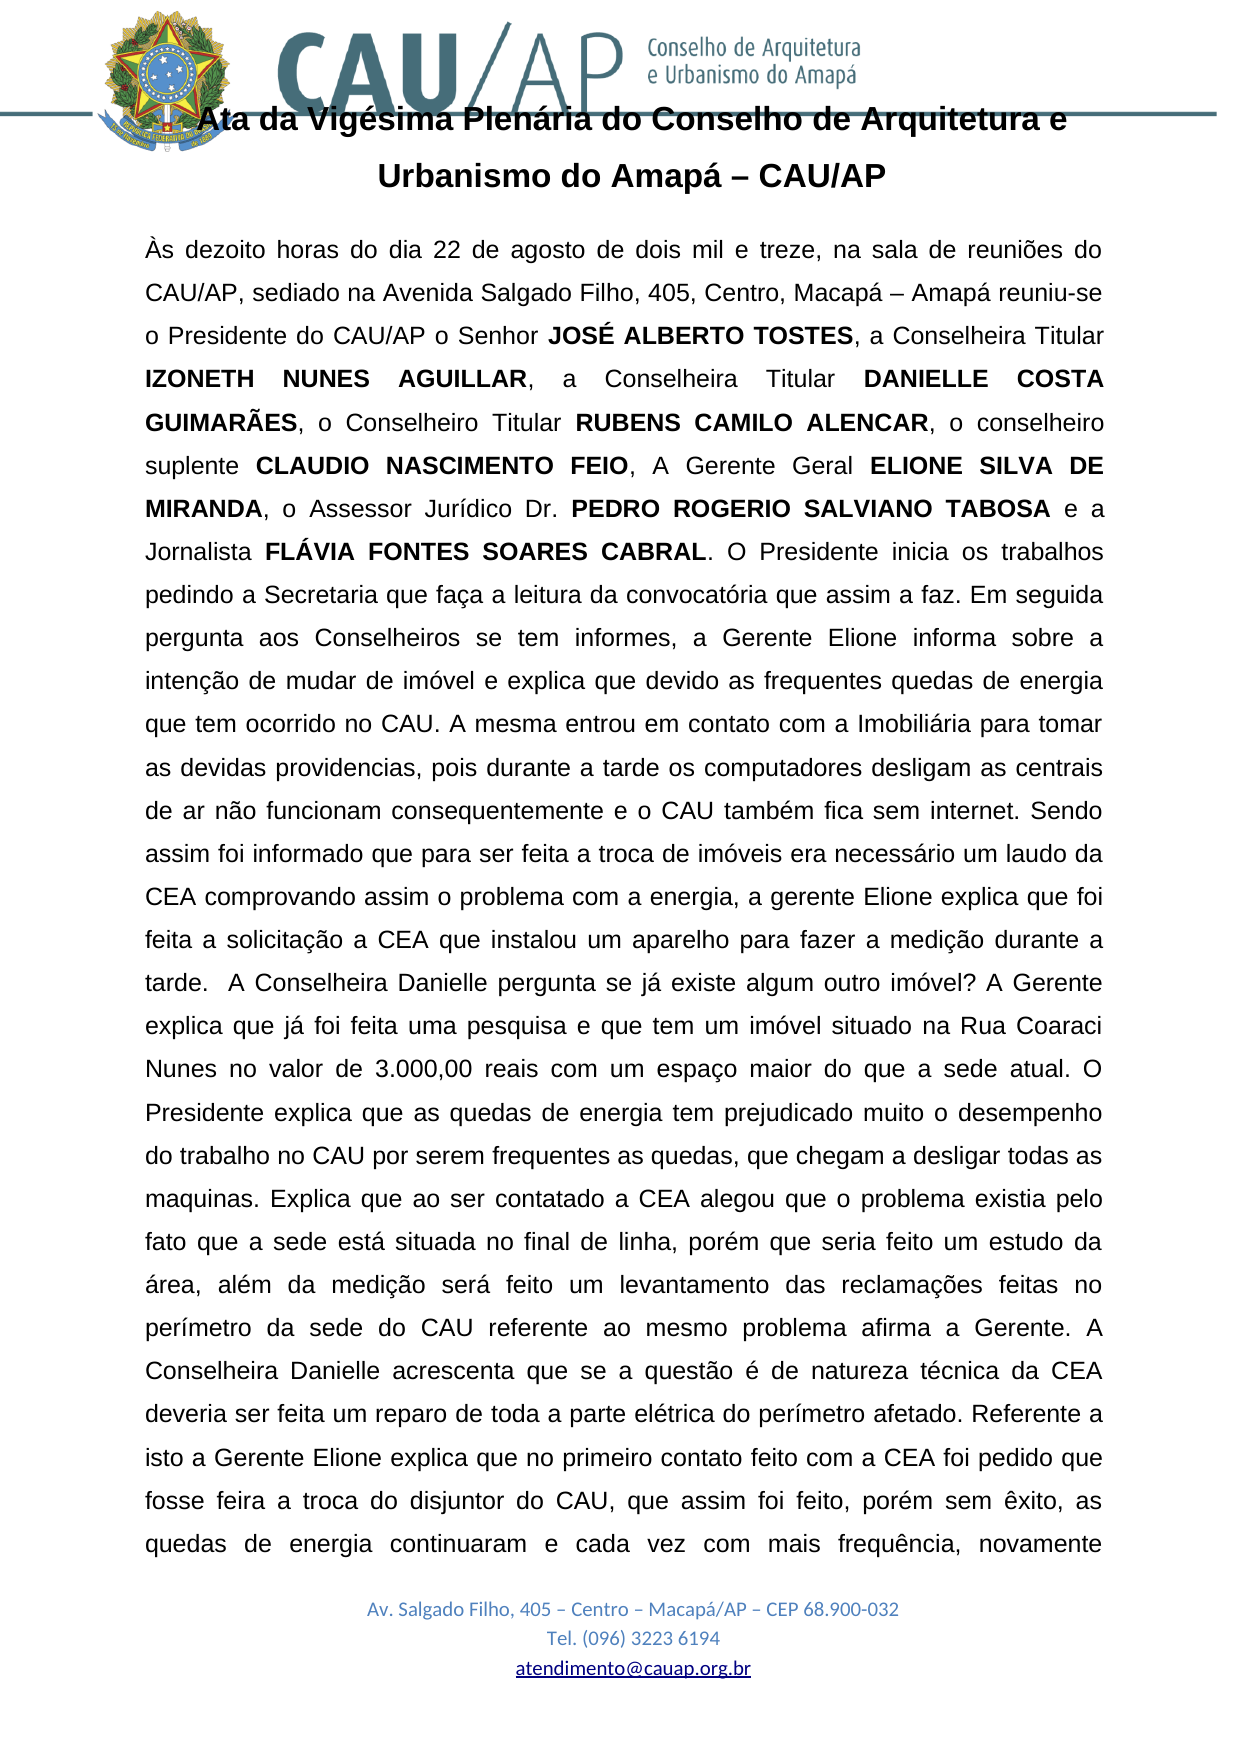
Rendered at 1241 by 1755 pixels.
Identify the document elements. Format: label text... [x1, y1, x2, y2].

text Ata da Vigésima Plenária do Conselho de Arquitetura e Urbanismo do Amapá – CAU/AP [159, 173, 1104, 195]
text Às ­­­­dezoito horas do dia 22 de agosto de dois mil e treze, na sala de reuniões do CAU/AP, sediado na Avenida Salgado Filho, 405, Centro, Macapá – Amapá reuniu-se o Presidente do CAU/AP o Senhor JOSÉ ALBERTO TOSTES, a Conselheira Titular IZONETH NUNES AGUILLAR, a Conselheira Titular DANIELLE COSTA GUIMARÃES, o Conselheiro Titular RUBENS CAMILO ALENCAR, o conselheiro suplente CLAUDIO NASCIMENTO FEIO, A Gerente Geral ELIONE SILVA DE MIRANDA, o Assessor Jurídico Dr. PEDRO ROGERIO SALVIANO TABOSA e a Jornalista FLÁVIA FONTES SOARES CABRAL. O Presidente inicia os trabalhos pedindo a Secretaria que faça a leitura da convocatória que assim a faz. Em seguida pergunta aos Conselheiros se tem informes, a Gerente Elione informa sobre a intenção de mudar de imóvel e explica que devido as frequentes quedas de energia que tem ocorrido no CAU. A mesma entrou em contato com a Imobiliária para tomar as devidas providencias, pois durante a tarde os computadores desligam as centrais de ar não funcionam consequentemente e o CAU também fica sem internet. Sendo assim foi informado que para ser feita a troca de imóveis era necessário um laudo da CEA comprovando assim o problema com a energia, a gerente Elione explica que foi feita a solicitação a CEA que instalou um aparelho para fazer a medição durante a tarde. A Conselheira Danielle pergunta se já existe algum outro imóvel? A Gerente explica que já foi feita uma pesquisa e que tem um imóvel situado na Rua Coaraci Nunes no valor de 3.000,00 reais com um espaço maior do que a sede atual. O Presidente explica que as quedas de energia tem prejudicado muito o desempenho do trabalho no CAU por serem frequentes as quedas, que chegam a desligar todas as maquinas. Explica que ao ser contatado a CEA alegou que o problema existia pelo fato que a sede está situada no final de linha, porém que seria feito um estudo da área, além da medição será feito um levantamento das reclamações feitas no perímetro da sede do CAU referente ao mesmo problema afirma a Gerente. A Conselheira Danielle acrescenta que se a questão é de natureza técnica da CEA deveria ser feita um reparo de toda a parte elétrica do perímetro afetado. Referente a isto a Gerente Elione explica que no primeiro contato feito com a CEA foi pedido que fosse feira a troca do disjuntor do CAU, que assim foi feito, porém sem êxito, as quedas de energia continuaram e cada vez com mais frequência, novamente [145, 235, 1104, 1557]
